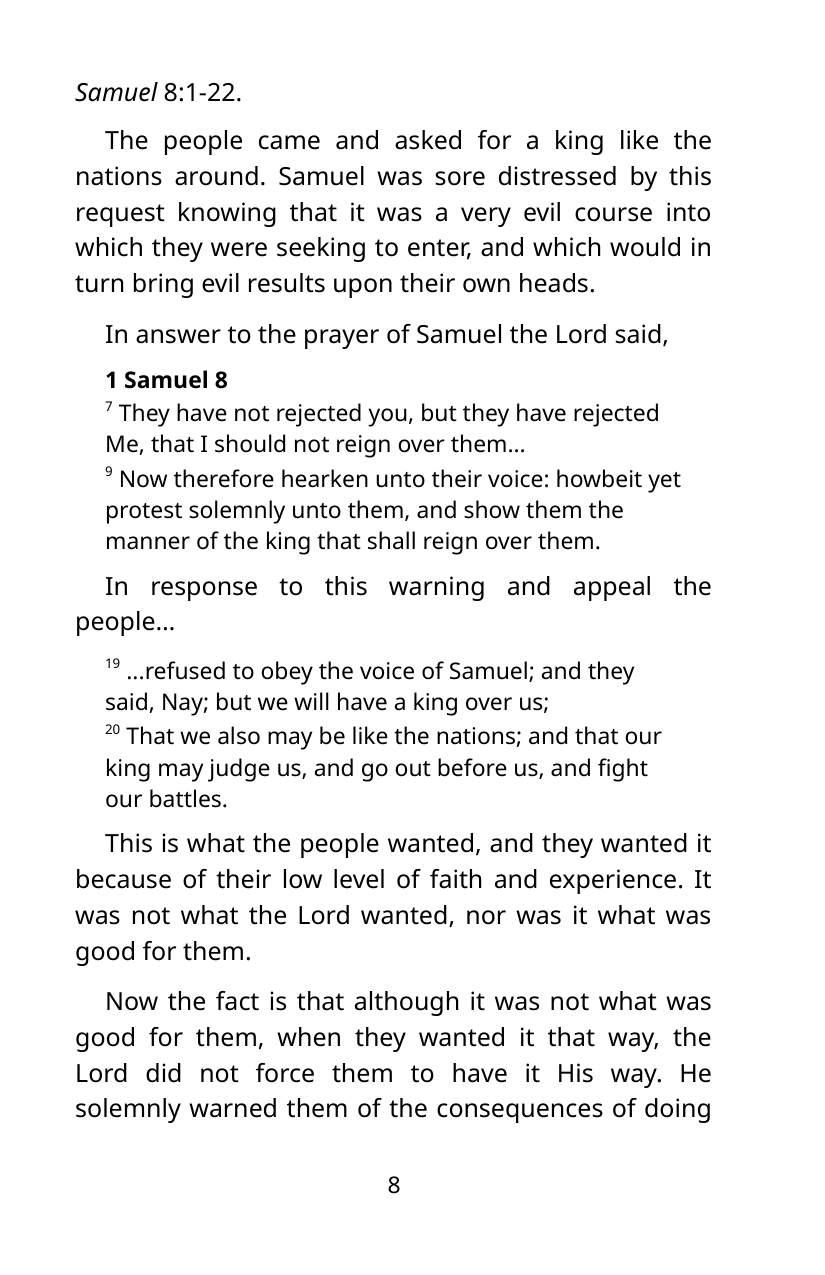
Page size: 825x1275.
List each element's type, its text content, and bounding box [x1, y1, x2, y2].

text 9 Now therefore hearken unto their voice: howbeit yet protest solemnly unto them, and show them the manner of the king that shall reign over them. [105, 462, 682, 556]
text 20 That we also may be like the nations; and that our king may judge us, and go out before us, and fight our battles. [105, 720, 682, 814]
text This is what the people wanted, and they wanted it because of their low level of faith and experience. It was not what the Lord wanted, nor was it what was good for them. [75, 826, 712, 967]
text Samuel 8:1-22. [75, 75, 712, 109]
text 19 ...refused to obey the voice of Samuel; and they said, Nay; but we will have a king over us; [105, 655, 682, 717]
text In answer to the prayer of Samuel the Lord said, [75, 316, 712, 351]
text The people came and asked for a king like the nations around. Samuel was sore distressed by this request knowing that it was a very evil course into which they were seeking to enter, and which would in turn bring evil results upon their own heads. [75, 123, 712, 300]
text In response to this warning and appeal the people… [75, 568, 712, 638]
text 1 Samuel 8 [105, 364, 712, 396]
text 7 They have not rejected you, but they have rejected Me, that I should not reign over them… [105, 397, 682, 459]
text Now the fact is that although it was not what was good for them, when they wanted it that way, the Lord did not force them to have it His way. He solemnly warned them of the consequences of doing [75, 984, 712, 1125]
